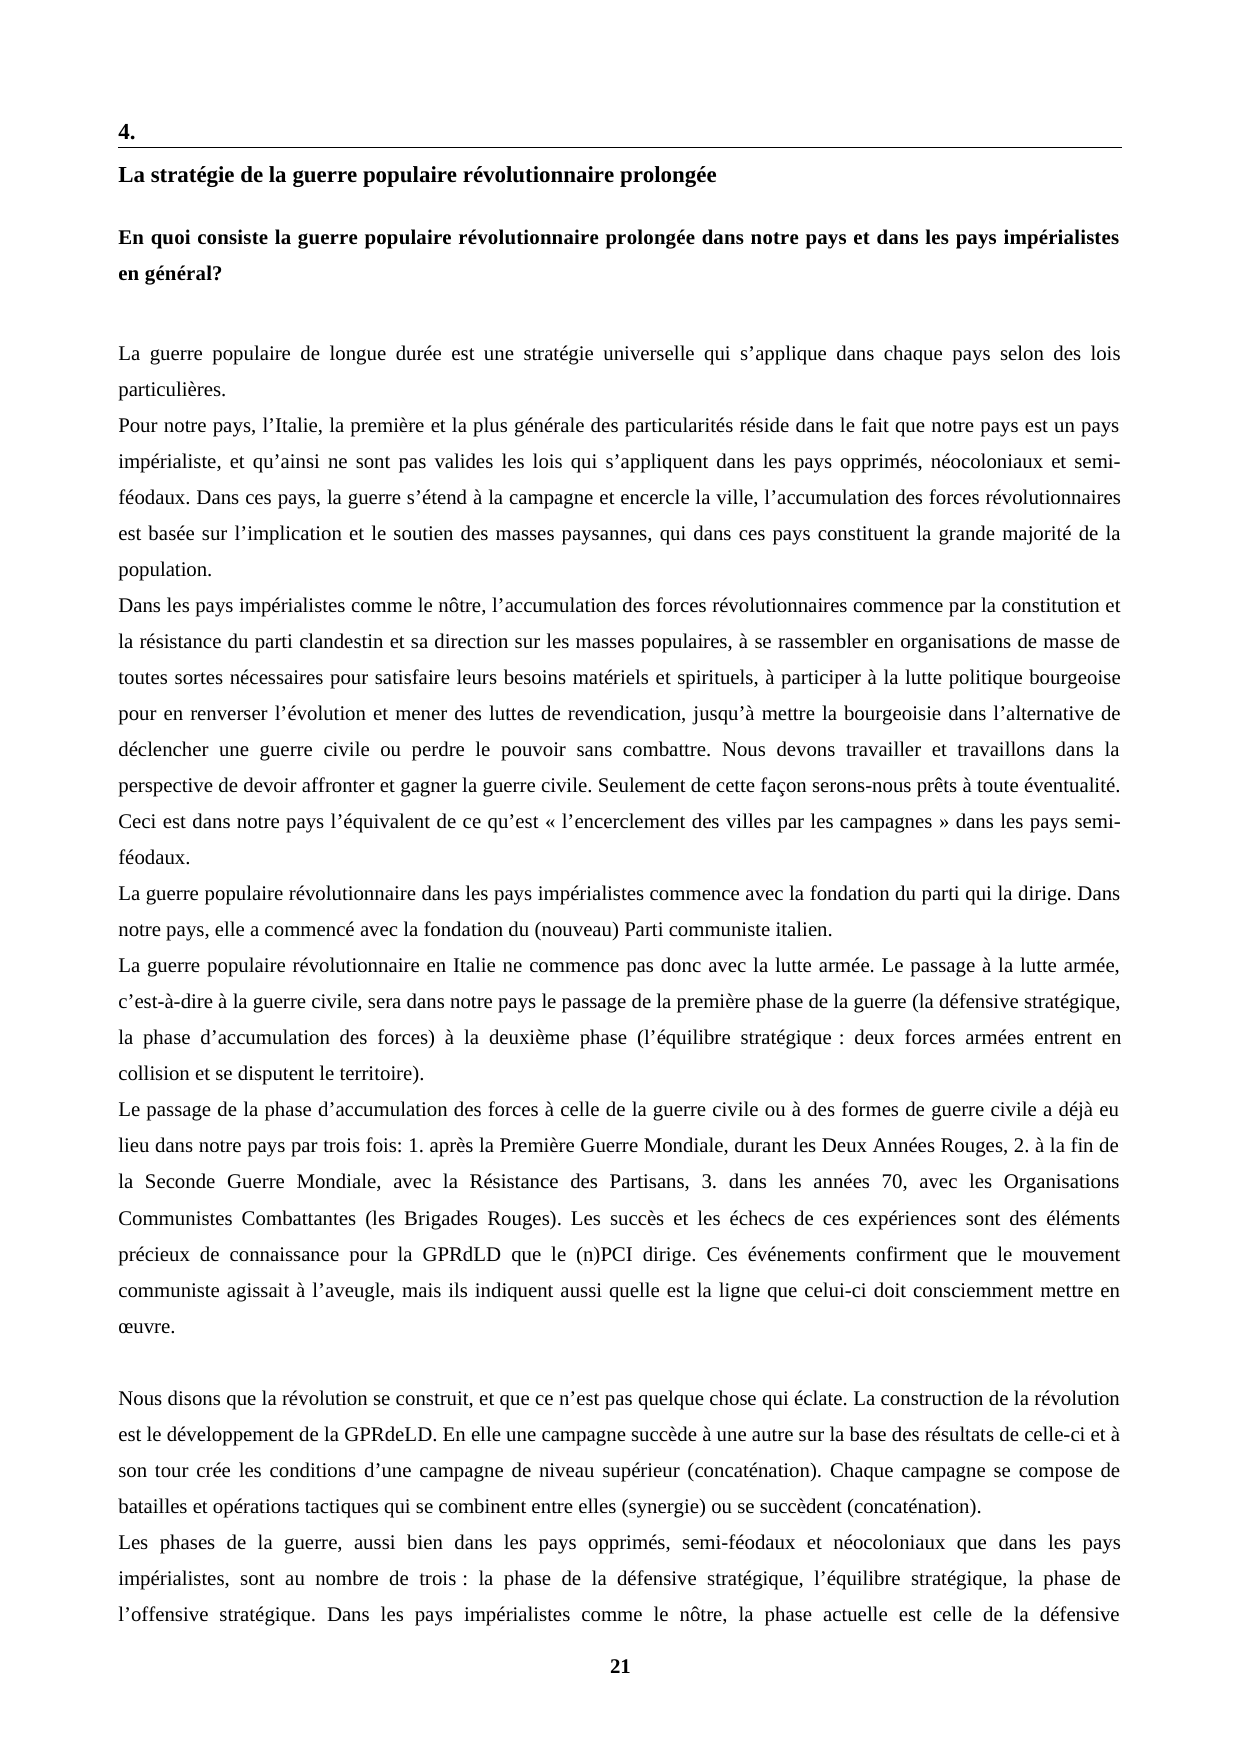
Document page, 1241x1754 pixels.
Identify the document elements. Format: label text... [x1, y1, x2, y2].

text La guerre populaire de longue durée est une stratégie universelle qui s’applique dans chaque pays selon des lois particulières. [118, 340, 1122, 401]
text 4. [118, 118, 1122, 147]
text Les phases de la guerre, aussi bien dans les pays opprimés, semi-féodaux et néocoloniaux que dans les pays impérialistes, sont au nombre de trois : la phase de la défensive stratégique, l’équilibre stratégique, la phase de l’offensive stratégique. Dans les pays impérialistes comme le nôtre, la phase actuelle est celle de la défensive [118, 1530, 1122, 1626]
text Nous disons que la révolution se construit, et que ce n’est pas quelque chose qui éclate. La construction de la révolution est le développement de la GPRdeLD. En elle une campagne succède à une autre sur la base des résultats de celle-ci et à son tour crée les conditions d’une campagne de niveau supérieur (concaténation). Chaque campagne se compose de batailles et opérations tactiques qui se combinent entre elles (synergie) ou se succèdent (concaténation). [118, 1386, 1122, 1518]
text Le passage de la phase d’accumulation des forces à celle de la guerre civile ou à des formes de guerre civile a déjà eu lieu dans notre pays par trois fois: 1. après la Première Guerre Mondiale, durant les Deux Années Rouges, 2. à la fin de la Seconde Guerre Mondiale, avec la Résistance des Partisans, 3. dans les années 70, avec les Organisations Communistes Combattantes (les Brigades Rouges). Les succès et les échecs de ces expériences sont des éléments précieux de connaissance pour la GPRdLD que le (n)PCI dirige. Ces événements confirment que le mouvement communiste agissait à l’aveugle, mais ils indiquent aussi quelle est la ligne que celui-ci doit consciemment mettre en œuvre. [118, 1097, 1122, 1338]
text En quoi consiste la guerre populaire révolutionnaire prolongée dans notre pays et dans les pays impérialistes en général? [118, 225, 1122, 285]
text La guerre populaire révolutionnaire dans les pays impérialistes commence avec la fondation du parti qui la dirige. Dans notre pays, elle a commencé avec la fondation du (nouveau) Parti communiste italien. [118, 881, 1122, 941]
text La guerre populaire révolutionnaire en Italie ne commence pas donc avec la lutte armée. Le passage à la lutte armée, c’est-à-dire à la guerre civile, sera dans notre pays le passage de la première phase de la guerre (la défensive stratégique, la phase d’accumulation des forces) à la deuxième phase (l’équilibre stratégique : deux forces armées entrent en collision et se disputent le territoire). [118, 953, 1122, 1085]
text Pour notre pays, l’Italie, la première et la plus générale des particularités réside dans le fait que notre pays est un pays impérialiste, et qu’ainsi ne sont pas valides les lois qui s’appliquent dans les pays opprimés, néocoloniaux et semi-féodaux. Dans ces pays, la guerre s’étend à la campagne et encercle la ville, l’accumulation des forces révolutionnaires est basée sur l’implication et le soutien des masses paysannes, qui dans ces pays constituent la grande majorité de la population. [118, 412, 1122, 581]
text Dans les pays impérialistes comme le nôtre, l’accumulation des forces révolutionnaires commence par la constitution et la résistance du parti clandestin et sa direction sur les masses populaires, à se rassembler en organisations de masse de toutes sortes nécessaires pour satisfaire leurs besoins matériels et spirituels, à participer à la lutte politique bourgeoise pour en renverser l’évolution et mener des luttes de revendication, jusqu’à mettre la bourgeoisie dans l’alternative de déclencher une guerre civile ou perdre le pouvoir sans combattre. Nous devons travailler et travaillons dans la perspective de devoir affronter et gagner la guerre civile. Seulement de cette façon serons-nous prêts à toute éventualité. Ceci est dans notre pays l’équivalent de ce qu’est « l’encerclement des villes par les campagnes » dans les pays semi-féodaux. [118, 593, 1122, 869]
text La stratégie de la guerre populaire révolutionnaire prolongée [118, 161, 1122, 187]
